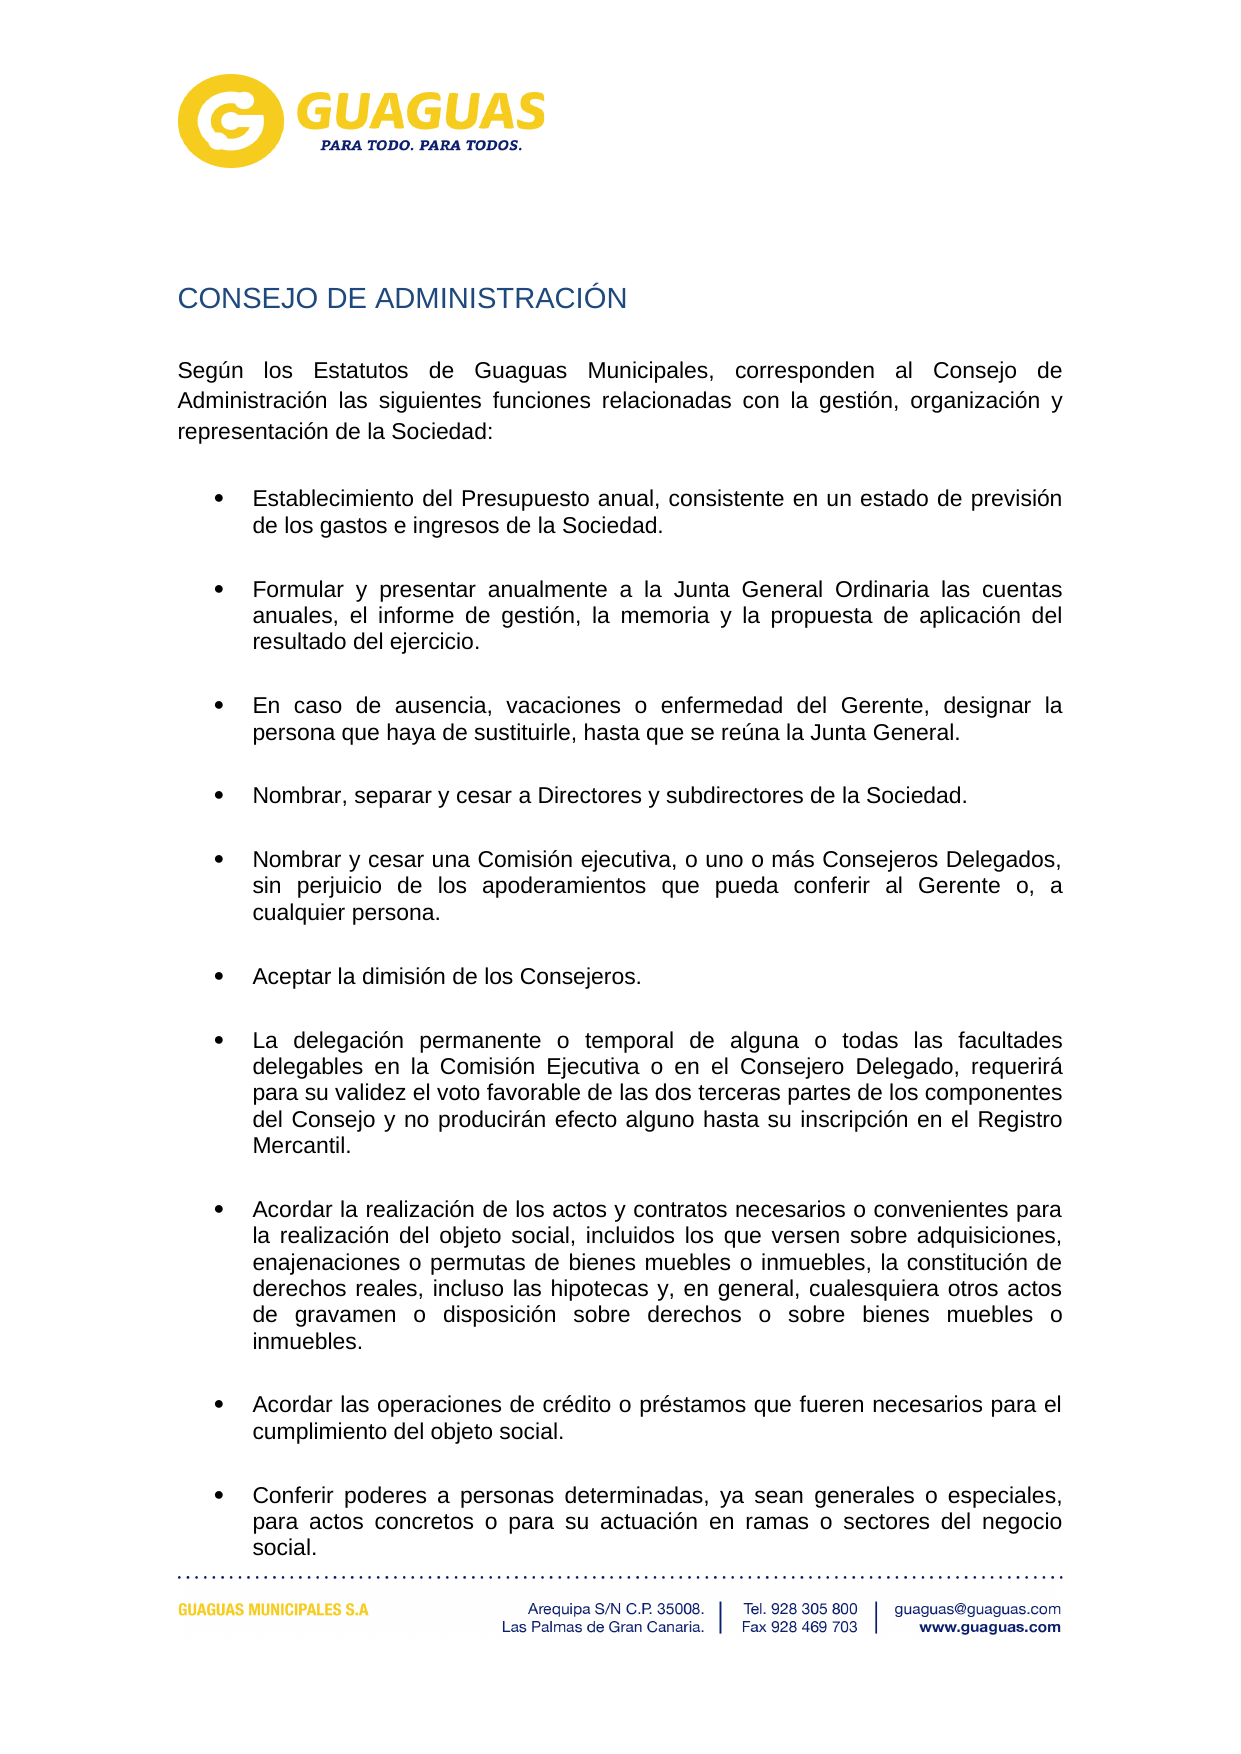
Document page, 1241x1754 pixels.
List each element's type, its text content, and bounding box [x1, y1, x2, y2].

list Formular y presentar anualmente a la Junta General Ordinaria las cuentas anuales, el informe de gestión, la memoria y la propuesta de aplicación del resultado del ejercicio. [215, 576, 1063, 654]
list Acordar la realización de los actos y contratos necesarios o convenientes para la realización del objeto social, incluidos los que versen sobre adquisiciones, enajenaciones o permutas de bienes muebles o inmuebles, la constitución de derechos reales, incluso las hipotecas y, en general, cualesquiera otros actos de gravamen o disposición sobre derechos o sobre bienes muebles o inmuebles. [215, 1196, 1063, 1354]
list En caso de ausencia, vacaciones o enfermedad del Gerente, designar la persona que haya de sustituirle, hasta que se reúna la Junta General. [215, 692, 1063, 745]
list Nombrar, separar y cesar a Directores y subdirectores de la Sociedad. [215, 782, 1063, 809]
list Acordar las operaciones de crédito o préstamos que fueren necesarios para el cumplimiento del objeto social. [215, 1391, 1063, 1444]
list Aceptar la dimisión de los Consejeros. [215, 963, 1063, 989]
list Conferir poderes a personas determinadas, ya sean generales o especiales, para actos concretos o para su actuación en ramas o sectores del negocio social. [215, 1482, 1063, 1561]
list Establecimiento del Presupuesto anual, consistente en un estado de previsión de los gastos e ingresos de la Sociedad. [215, 485, 1063, 538]
list La delegación permanente o temporal de alguna o todas las facultades delegables en la Comisión Ejecutiva o en el Consejero Delegado, requerirá para su validez el voto favorable de las dos terceras partes de los componentes del Consejo y no producirán efecto alguno hasta su inscripción en el Registro Mercantil. [215, 1027, 1063, 1158]
text Según los Estatutos de Guaguas Municipales, corresponden al Consejo de Administración las siguientes funciones relacionadas con la gestión, organización y representación de la Sociedad: [177, 357, 1063, 444]
list Nombrar y cesar una Comisión ejecutiva, o uno o más Consejeros Delegados, sin perjuicio de los apoderamientos que pueda conferir al Gerente o, a cualquier persona. [215, 846, 1063, 925]
text CONSEJO DE ADMINISTRACIÓN [177, 281, 1063, 315]
